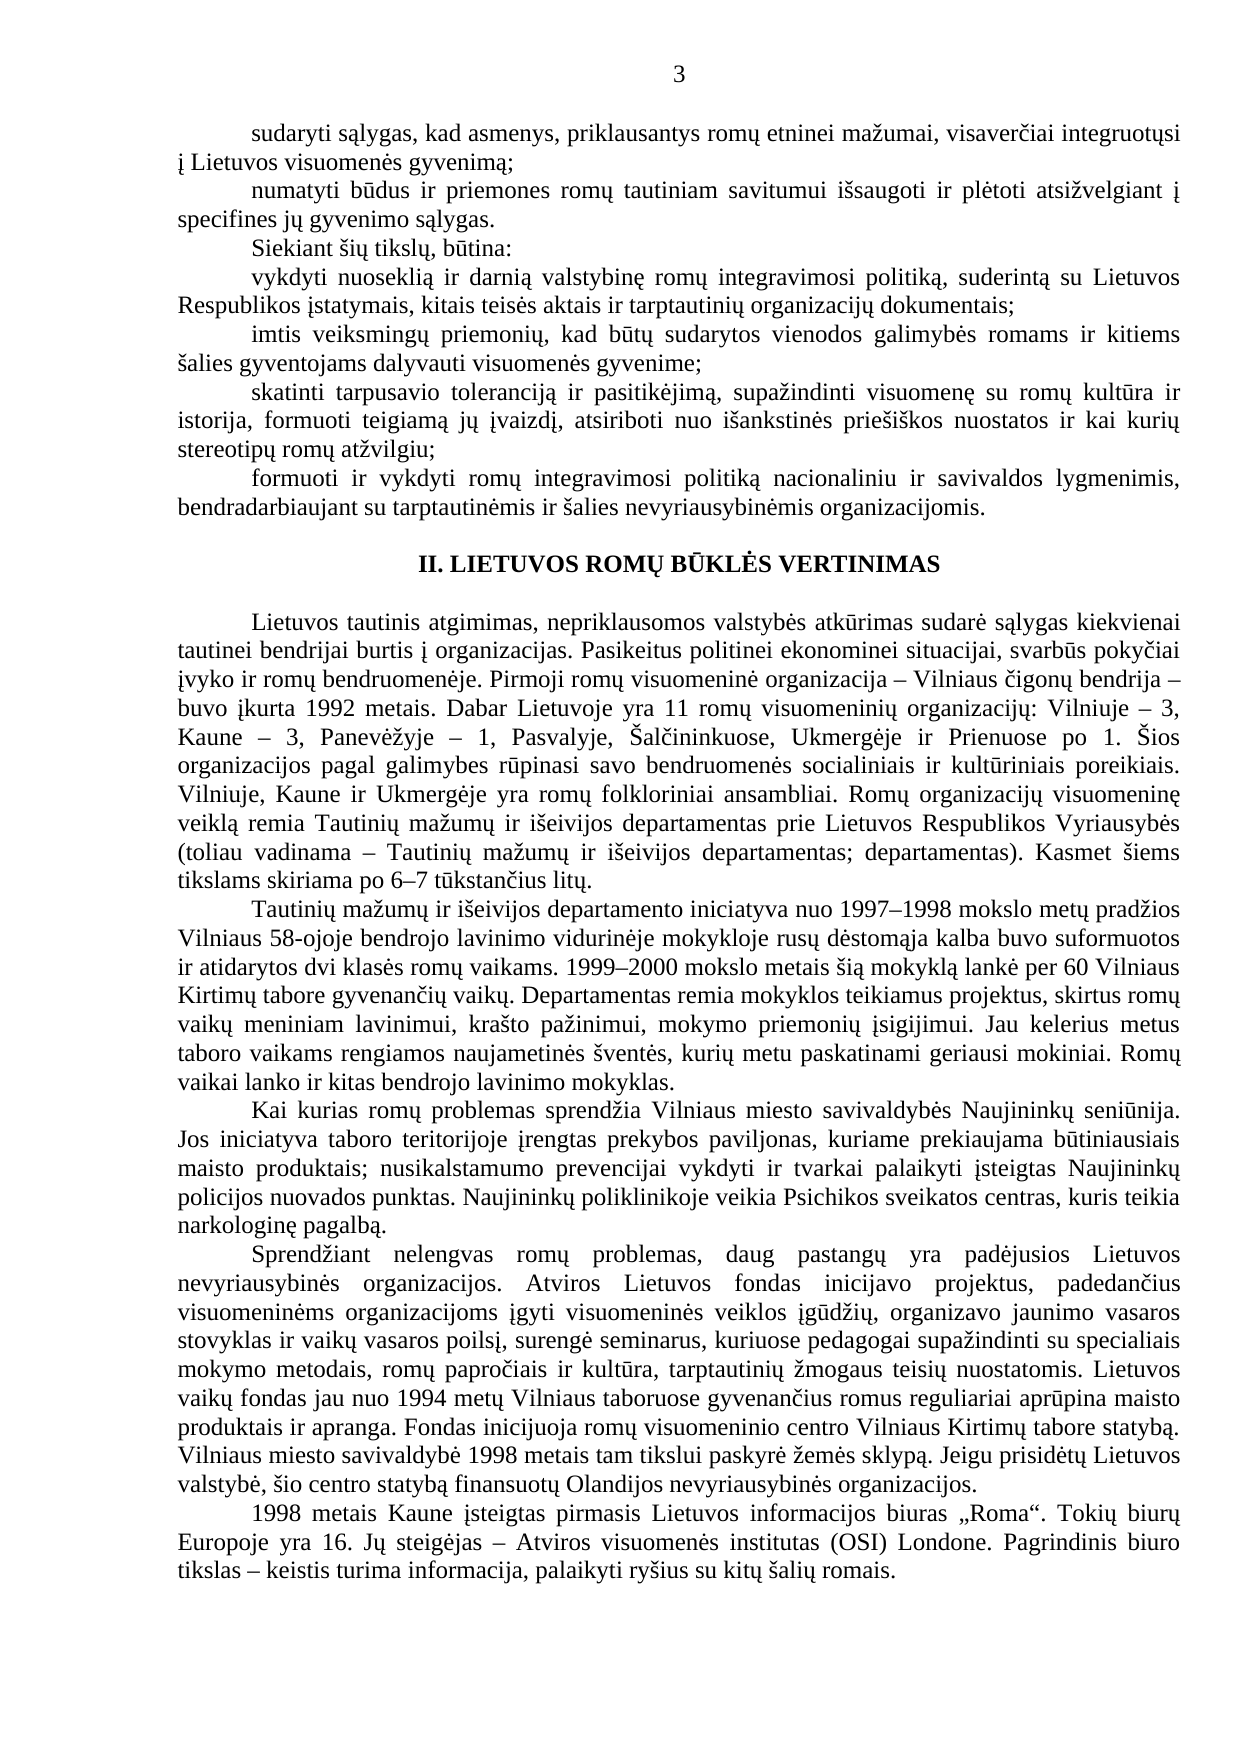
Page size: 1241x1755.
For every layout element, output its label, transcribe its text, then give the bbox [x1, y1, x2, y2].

text sudaryti sąlygas, kad asmenys, priklausantys romų etninei mažumai, visaverčiai integruotųsi į Lietuvos visuomenės gyvenimą; [177, 118, 1181, 176]
text formuoti ir vykdyti romų integravimosi politiką nacionaliniu ir savivaldos lygmenimis, bendradarbiaujant su tarptautinėmis ir šalies nevyriausybinėmis organizacijomis. [177, 463, 1181, 521]
text numatyti būdus ir priemones romų tautiniam savitumui išsaugoti ir plėtoti atsižvelgiant į specifines jų gyvenimo sąlygas. [177, 176, 1181, 233]
text vykdyti nuoseklią ir darnią valstybinę romų integravimosi politiką, suderintą su Lietuvos Respublikos įstatymais, kitais teisės aktais ir tarptautinių organizacijų dokumentais; [177, 262, 1181, 319]
text Tautinių mažumų ir išeivijos departamento iniciatyva nuo 1997–1998 mokslo metų pradžios Vilniaus 58-ojoje bendrojo lavinimo vidurinėje mokykloje rusų dėstomąja kalba buvo suformuotos ir atidarytos dvi klasės romų vaikams. 1999–2000 mokslo metais šią mokyklą lankė per 60 Vilniaus Kirtimų tabore gyvenančių vaikų. Departamentas remia mokyklos teikiamus projektus, skirtus romų vaikų meniniam lavinimui, krašto pažinimui, mokymo priemonių įsigijimui. Jau kelerius metus taboro vaikams rengiamos naujametinės šventės, kurių metu paskatinami geriausi mokiniai. Romų vaikai lanko ir kitas bendrojo lavinimo mokyklas. [177, 894, 1181, 1096]
text Siekiant šių tikslų, būtina: [177, 233, 1181, 262]
text Kai kurias romų problemas sprendžia Vilniaus miesto savivaldybės Naujininkų seniūnija. Jos iniciatyva taboro teritorijoje įrengtas prekybos paviljonas, kuriame prekiaujama būtiniausiais maisto produktais; nusikalstamumo prevencijai vykdyti ir tvarkai palaikyti įsteigtas Naujininkų policijos nuovados punktas. Naujininkų poliklinikoje veikia Psichikos sveikatos centras, kuris teikia narkologinę pagalbą. [177, 1096, 1181, 1239]
text II. Lietuvos romų būklės vertinimas [177, 549, 1181, 578]
text Sprendžiant nelengvas romų problemas, daug pastangų yra padėjusios Lietuvos nevyriausybinės organizacijos. Atviros Lietuvos fondas inicijavo projektus, padedančius visuomeninėms organizacijoms įgyti visuomeninės veiklos įgūdžių, organizavo jaunimo vasaros stovyklas ir vaikų vasaros poilsį, surengė seminarus, kuriuose pedagogai supažindinti su specialiais mokymo metodais, romų papročiais ir kultūra, tarptautinių žmogaus teisių nuostatomis. Lietuvos vaikų fondas jau nuo 1994 metų Vilniaus taboruose gyvenančius romus reguliariai aprūpina maisto produktais ir apranga. Fondas inicijuoja romų visuomeninio centro Vilniaus Kirtimų tabore statybą. Vilniaus miesto savivaldybė 1998 metais tam tikslui paskyrė žemės sklypą. Jeigu prisidėtų Lietuvos valstybė, šio centro statybą finansuotų Olandijos nevyriausybinės organizacijos. [177, 1239, 1181, 1498]
text Lietuvos tautinis atgimimas, nepriklausomos valstybės atkūrimas sudarė sąlygas kiekvienai tautinei bendrijai burtis į organizacijas. Pasikeitus politinei ekonominei situacijai, svarbūs pokyčiai įvyko ir romų bendruomenėje. Pirmoji romų visuomeninė organizacija – Vilniaus čigonų bendrija – buvo įkurta 1992 metais. Dabar Lietuvoje yra 11 romų visuomeninių organizacijų: Vilniuje – 3, Kaune – 3, Panevėžyje – 1, Pasvalyje, Šalčininkuose, Ukmergėje ir Prienuose po 1. Šios organizacijos pagal galimybes rūpinasi savo bendruomenės socialiniais ir kultūriniais poreikiais. Vilniuje, Kaune ir Ukmergėje yra romų folkloriniai ansambliai. Romų organizacijų visuomeninę veiklą remia Tautinių mažumų ir išeivijos departamentas prie Lietuvos Respublikos Vyriausybės (toliau vadinama – Tautinių mažumų ir išeivijos departamentas; departamentas). Kasmet šiems tikslams skiriama po 6–7 tūkstančius litų. [177, 607, 1181, 894]
text 1998 metais Kaune įsteigtas pirmasis Lietuvos informacijos biuras „Roma“. Tokių biurų Europoje yra 16. Jų steigėjas – Atviros visuomenės institutas (OSI) Londone. Pagrindinis biuro tikslas – keistis turima informacija, palaikyti ryšius su kitų šalių romais. [177, 1498, 1181, 1584]
text skatinti tarpusavio toleranciją ir pasitikėjimą, supažindinti visuomenę su romų kultūra ir istorija, formuoti teigiamą jų įvaizdį, atsiriboti nuo išankstinės priešiškos nuostatos ir kai kurių stereotipų romų atžvilgiu; [177, 377, 1181, 463]
text imtis veiksmingų priemonių, kad būtų sudarytos vienodos galimybės romams ir kitiems šalies gyventojams dalyvauti visuomenės gyvenime; [177, 319, 1181, 377]
